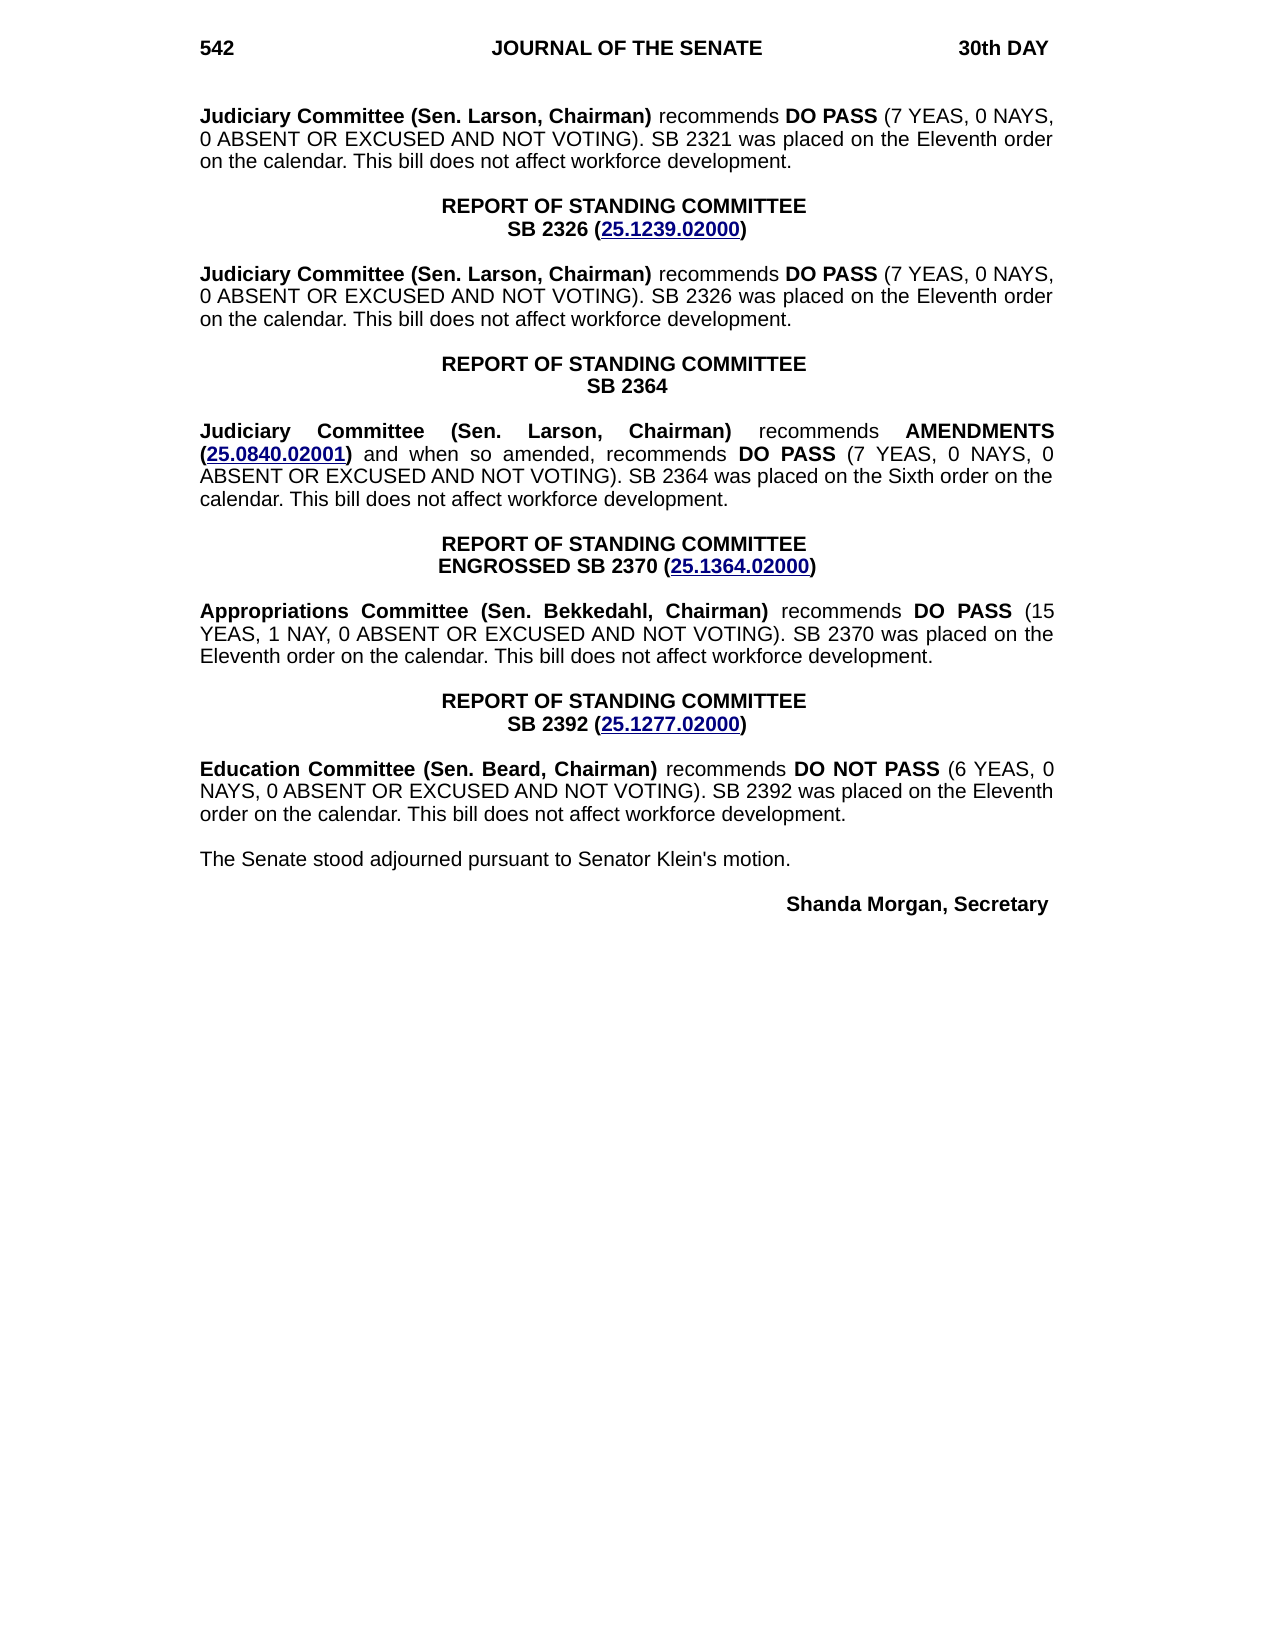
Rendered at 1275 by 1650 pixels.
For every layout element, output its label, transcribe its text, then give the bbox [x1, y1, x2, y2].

text Judiciary Committee (Sen. Larson, Chairman) recommends DO PASS (7 YEAS, 0 NAYS, 0 ABSENT OR EXCUSED AND NOT VOTING). SB 2321 was placed on the Eleventh order on the calendar. This bill does not affect workforce development. [199, 106, 1054, 173]
text REPORT OF STANDING COMMITTEE SB 2326 (25.1239.02000) [199, 196, 1054, 241]
text REPORT OF STANDING COMMITTEE SB 2364 [199, 353, 1054, 398]
text Education Committee (Sen. Beard, Chairman) recommends DO NOT PASS (6 YEAS, 0 NAYS, 0 ABSENT OR EXCUSED AND NOT VOTING). SB 2392 was placed on the Eleventh order on the calendar. This bill does not affect workforce development. [199, 758, 1054, 826]
text Appropriations Committee (Sen. Bekkedahl, Chairman) recommends DO PASS (15 YEAS, 1 NAY, 0 ABSENT OR EXCUSED AND NOT VOTING). SB 2370 was placed on the Eleventh order on the calendar. This bill does not affect workforce development. [199, 601, 1054, 668]
text Shanda Morgan, Secretary [199, 893, 1054, 916]
text Judiciary Committee (Sen. Larson, Chairman) recommends DO PASS (7 YEAS, 0 NAYS, 0 ABSENT OR EXCUSED AND NOT VOTING). SB 2326 was placed on the Eleventh order on the calendar. This bill does not affect workforce development. [199, 263, 1054, 331]
text Judiciary Committee (Sen. Larson, Chairman) recommends AMENDMENTS (25.0840.02001) and when so amended, recommends DO PASS (7 YEAS, 0 NAYS, 0 ABSENT OR EXCUSED AND NOT VOTING). SB 2364 was placed on the Sixth order on the calendar. This bill does not affect workforce development. [199, 421, 1054, 511]
text REPORT OF STANDING COMMITTEE ENGROSSED SB 2370 (25.1364.02000) [199, 533, 1054, 578]
text The Senate stood adjourned pursuant to Senator Klein's motion. [199, 848, 1054, 871]
text REPORT OF STANDING COMMITTEE SB 2392 (25.1277.02000) [199, 691, 1054, 736]
subtitle Page 542 [9, 9, 109, 33]
text [0, 0, 118, 42]
